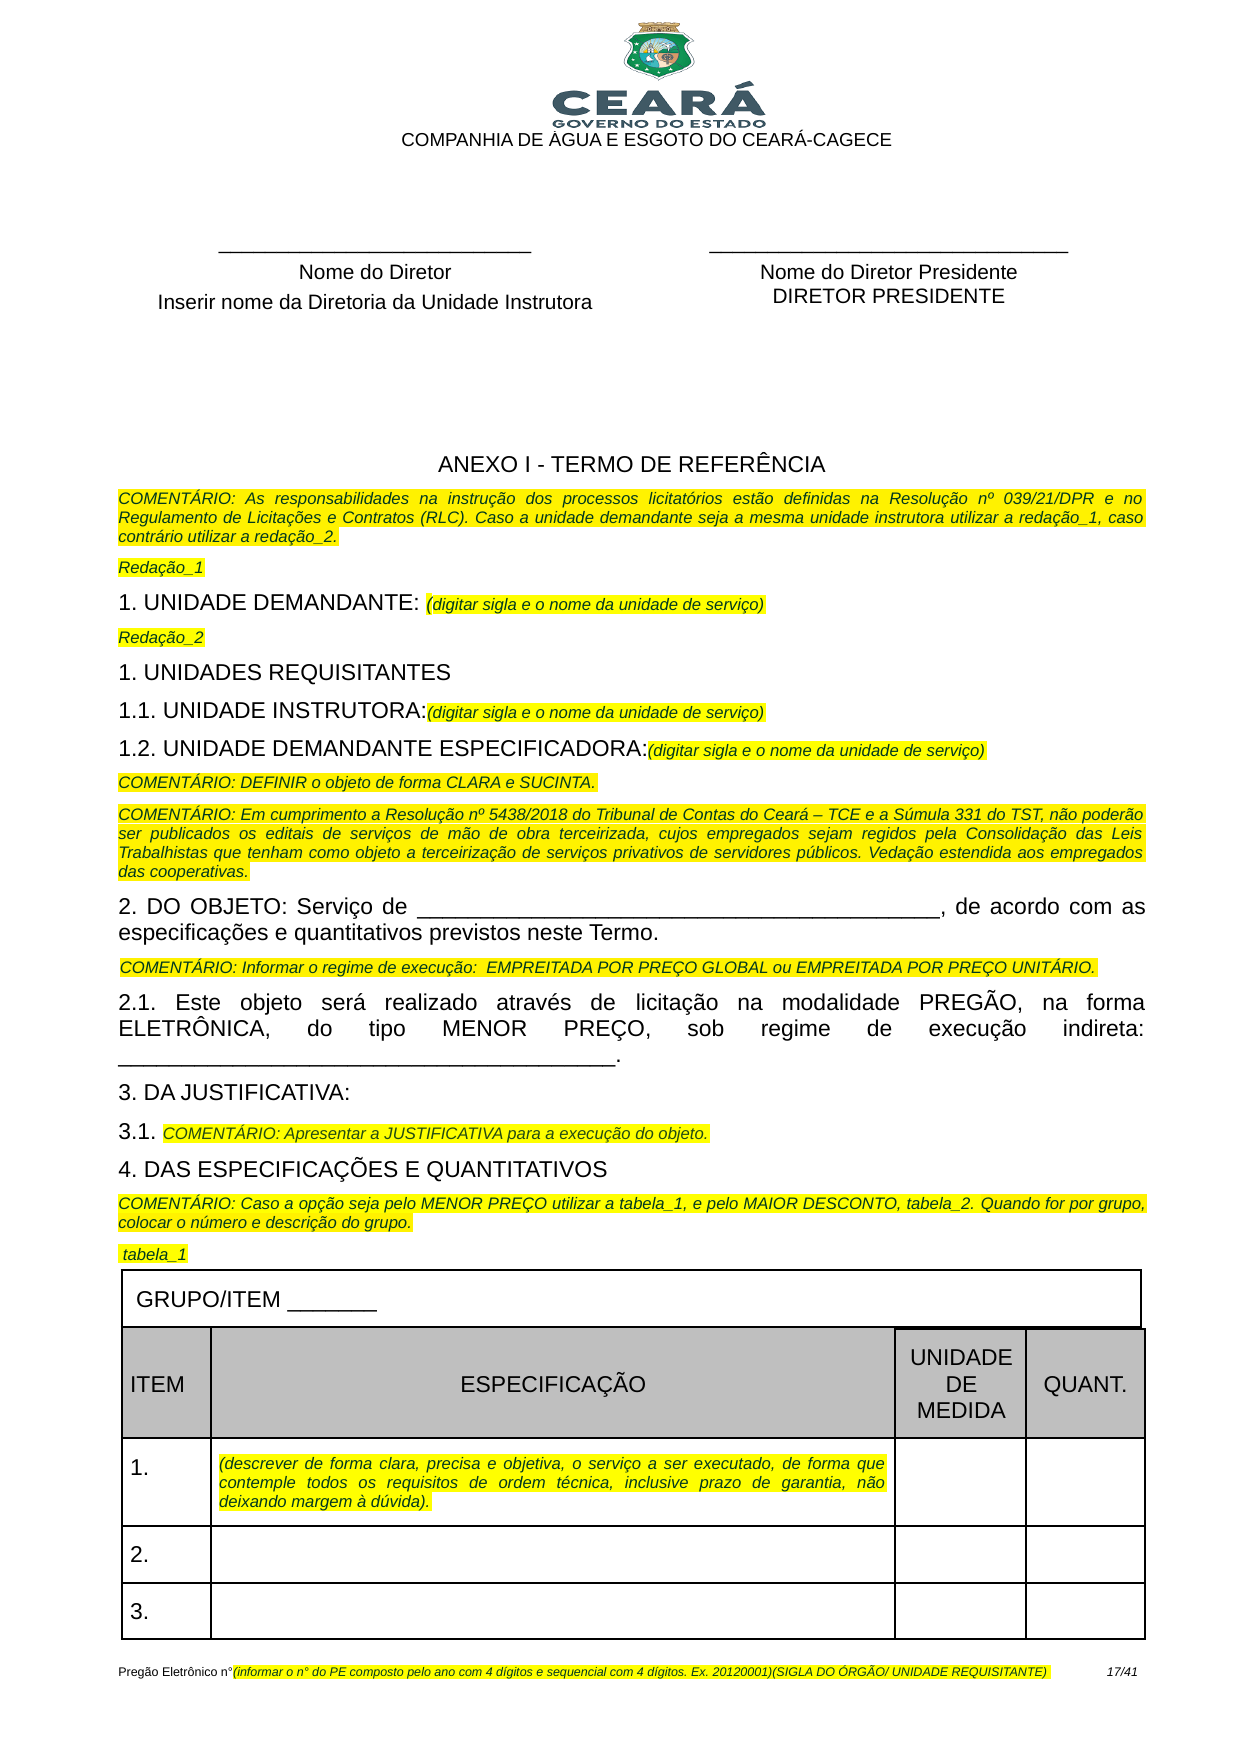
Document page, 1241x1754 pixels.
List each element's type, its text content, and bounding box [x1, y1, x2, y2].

table_cell [632, 325, 1146, 373]
text Redação_1 [118, 558, 1146, 577]
table_cell [212, 1584, 894, 1638]
text 1.2. UNIDADE DEMANDANTE ESPECIFICADORA:(digitar sigla e o nome da unidade de serviço) [118, 735, 1146, 761]
table_header QUANT. [1027, 1330, 1144, 1437]
table_header ITEM [123, 1328, 210, 1437]
table_cell 3. [123, 1584, 210, 1638]
text COMENTÁRIO: As responsabilidades na instrução dos processos licitatórios estão definidas na Resolução nº 039/21/DPR e no Regulamento de Licitações e Contratos (RLC). Caso a unidade demandante seja a mesma unidade instrutora utilizar a redação_1, caso contrário utilizar a redação_2. [118, 489, 1146, 546]
text COMENTÁRIO: DEFINIR o objeto de forma CLARA e SUCINTA. [118, 773, 1146, 792]
table_cell _______________________________ Nome do Diretor Presidente DIRETOR PRESIDENTE [632, 180, 1146, 325]
text 3.1. COMENTÁRIO: Apresentar a JUSTIFICATIVA para a execução do objeto. [118, 1118, 1146, 1144]
text 3. DA JUSTIFICATIVA: [118, 1079, 1146, 1106]
table_cell [1027, 1584, 1144, 1638]
table_cell [896, 1584, 1025, 1638]
text COMENTÁRIO: Informar o regime de execução: EMPREITADA POR PREÇO GLOBAL ou EMPREITADA POR PREÇO UNITÁRIO. [119, 957, 1146, 977]
text 1. UNIDADE DEMANDANTE: (digitar sigla e o nome da unidade de serviço) [118, 589, 1146, 616]
table_header ESPECIFICAÇÃO [212, 1328, 894, 1437]
text ANEXO I - TERMO DE REFERÊNCIA [118, 451, 1146, 477]
table_cell 2. [123, 1527, 210, 1582]
table_header UNIDADE DE MEDIDA [896, 1330, 1025, 1437]
table_cell [896, 1439, 1025, 1525]
table_cell ___________________________ Nome do Diretor Inserir nome da Diretoria da Unidade Instrutora [118, 180, 632, 325]
table_cell [1027, 1439, 1144, 1525]
table_cell [1027, 1527, 1144, 1582]
text 4. DAS ESPECIFICAÇÕES E QUANTITATIVOS [118, 1156, 1146, 1182]
text COMENTÁRIO: Caso a opção seja pelo MENOR PREÇO utilizar a tabela_1, e pelo MAIOR DESCONTO, tabela_2. Quando for por grupo, colocar o número e descrição do grupo. [118, 1194, 1147, 1232]
text 2.1. Este objeto será realizado através de licitação na modalidade PREGÃO, na forma ELETRÔNICA, do tipo MENOR PREÇO, sob regime de execução indireta: _______________________________________. [118, 988, 1146, 1067]
text Redação_2 [118, 627, 1146, 647]
table_cell 1. [123, 1439, 210, 1525]
table_cell [212, 1527, 894, 1582]
table_cell [896, 1527, 1025, 1582]
text 1.1. UNIDADE INSTRUTORA:(digitar sigla e o nome da unidade de serviço) [118, 697, 1146, 723]
text 1. UNIDADES REQUISITANTES [118, 658, 1146, 685]
table_header GRUPO/ITEM _______ [123, 1271, 1140, 1326]
text 2. DO OBJETO: Serviço de _________________________________________, de acordo com as especificações e quantitativos previstos neste Termo. [118, 893, 1146, 946]
picture [531, 18, 786, 131]
text tabela_1 [118, 1244, 1147, 1263]
text COMENTÁRIO: Em cumprimento a Resolução nº 5438/2018 do Tribunal de Contas do Ceará – TCE e a Súmula 331 do TST, não poderão ser publicados os editais de serviços de mão de obra terceirizada, cujos empregados sejam regidos pela Consolidação das Leis Trabalhistas que tenham como objeto a terceirização de serviços privativos de servidores públicos. Vedação estendida aos empregados das cooperativas. [118, 804, 1146, 881]
table_cell (descrever de forma clara, precisa e objetiva, o serviço a ser executado, de forma que contemple todos os requisitos de ordem técnica, inclusive prazo de garantia, não deixando margem à dúvida). [212, 1439, 894, 1525]
table_cell [118, 325, 632, 373]
